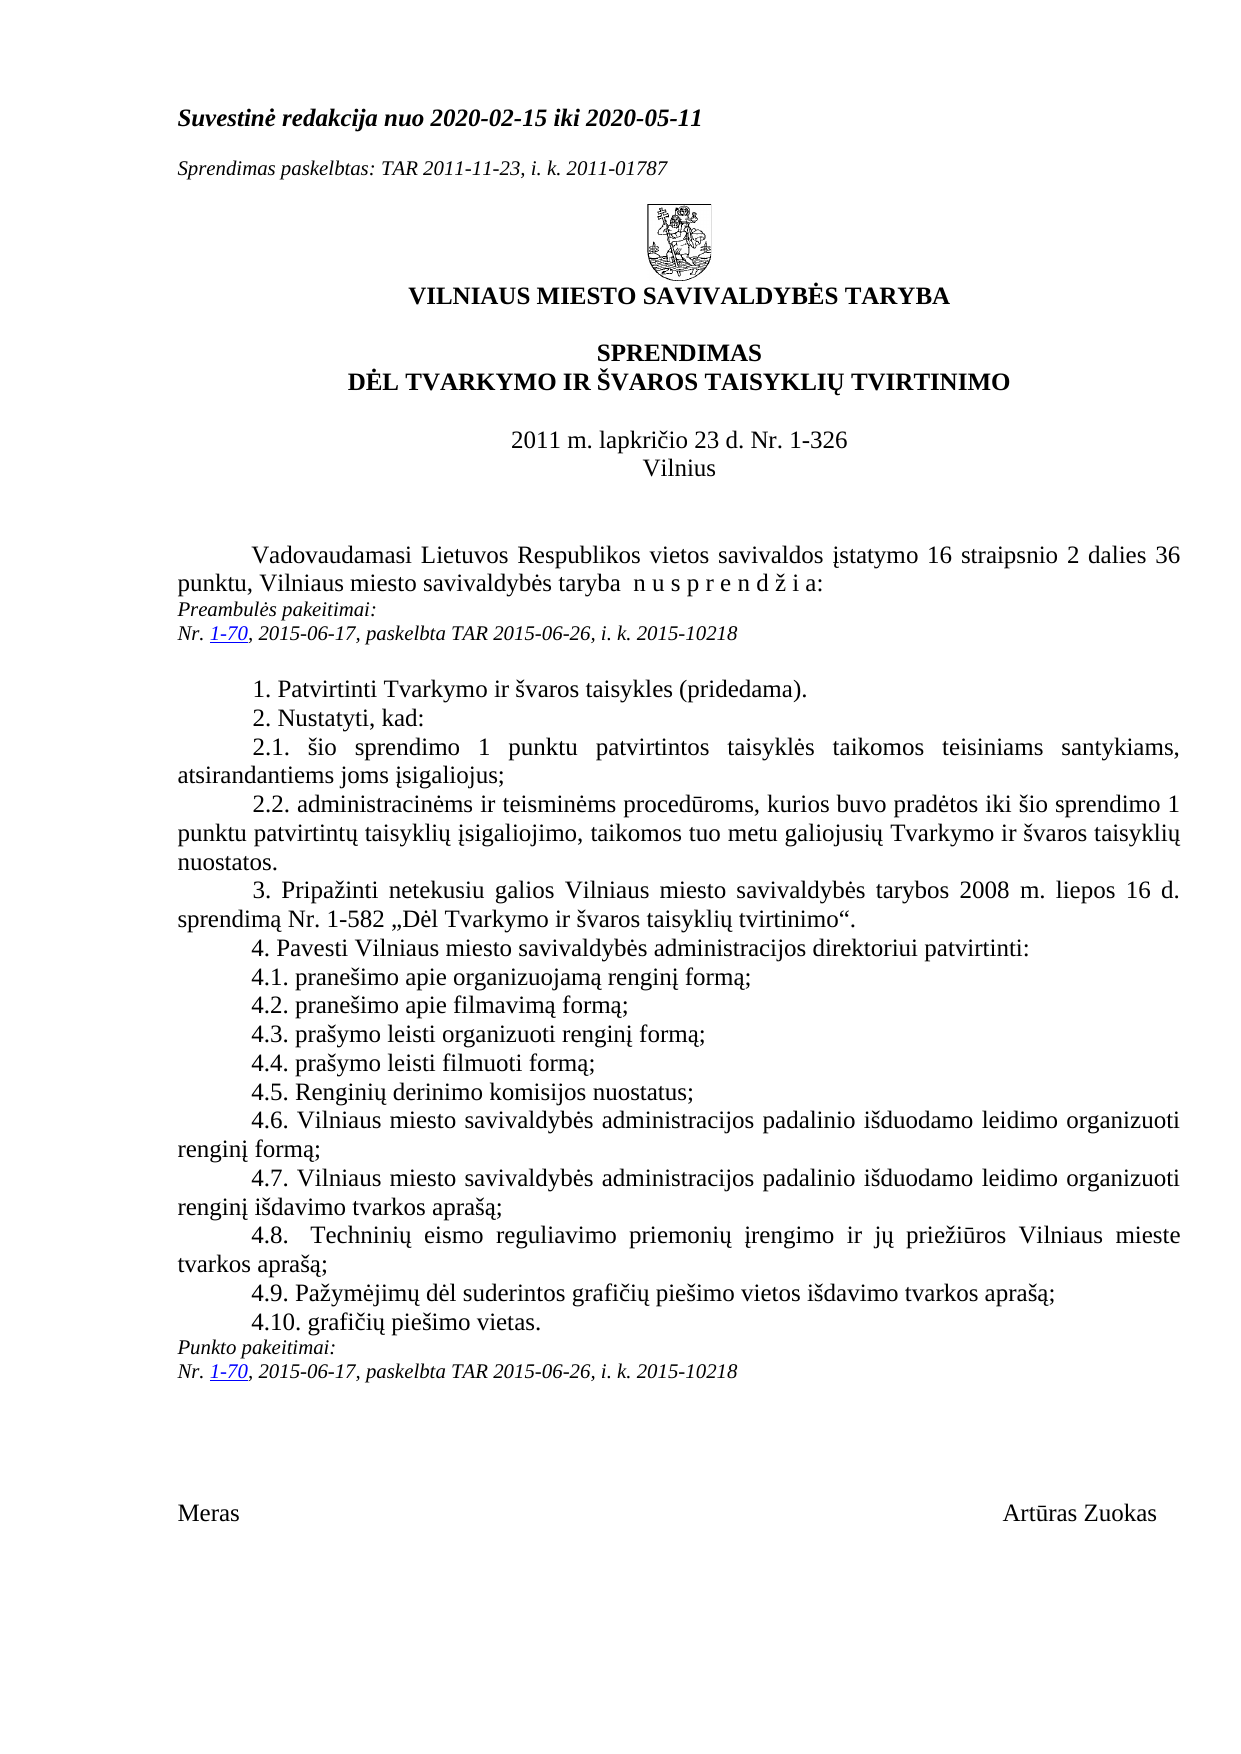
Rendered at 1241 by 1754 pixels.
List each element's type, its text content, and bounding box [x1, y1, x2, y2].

text 4.8. Techninių eismo reguliavimo priemonių įrengimo ir jų priežiūros Vilniaus mieste tvarkos aprašą; [177, 1220, 1181, 1278]
text Sprendimas paskelbtas: TAR 2011-11-23, i. k. 2011-01787 [177, 156, 1181, 180]
text 2011 m. lapkričio 23 d. Nr. 1-326 [177, 425, 1181, 453]
text 2.2. administracinėms ir teisminėms procedūroms, kurios buvo pradėtos iki šio sprendimo 1 punktu patvirtintų taisyklių įsigaliojimo, taikomos tuo metu galiojusių Tvarkymo ir švaros taisyklių nuostatos. [177, 789, 1181, 875]
text Preambulės pakeitimai: [177, 597, 1181, 621]
text Suvestinė redakcija nuo 2020-02-15 iki 2020-05-11 [177, 103, 1181, 132]
text DĖL TVARKYMO IR ŠVAROS TAISYKLIŲ TVIRTINIMO [177, 367, 1181, 396]
text 4.2. pranešimo apie filmavimą formą; [177, 990, 1181, 1019]
text Vadovaudamasi Lietuvos Respublikos vietos savivaldos įstatymo 16 straipsnio 2 dalies 36 punktu, Vilniaus miesto savivaldybės taryba n u s p r e n d ž i a: [177, 540, 1181, 597]
text 4. Pavesti Vilniaus miesto savivaldybės administracijos direktoriui patvirtinti: [177, 933, 1181, 962]
text 3. Pripažinti netekusiu galios Vilniaus miesto savivaldybės tarybos 2008 m. liepos 16 d. sprendimą Nr. 1-582 „Dėl Tvarkymo ir švaros taisyklių tvirtinimo“. [177, 875, 1181, 933]
text 1. Patvirtinti Tvarkymo ir švaros taisykles (pridedama). [177, 674, 1181, 703]
text 4.4. prašymo leisti filmuoti formą; [177, 1048, 1181, 1077]
text 4.3. prašymo leisti organizuoti renginį formą; [177, 1019, 1181, 1048]
text 4.6. Vilniaus miesto savivaldybės administracijos padalinio išduodamo leidimo organizuoti renginį formą; [177, 1105, 1181, 1163]
text 2. Nustatyti, kad: [177, 703, 1181, 732]
text Punkto pakeitimai: [177, 1335, 1181, 1359]
text 4.5. Renginių derinimo komisijos nuostatus; [177, 1077, 1181, 1105]
text 2.1. šio sprendimo 1 punktu patvirtintos taisyklės taikomos teisiniams santykiams, atsirandantiems joms įsigaliojus; [177, 732, 1181, 789]
text 4.1. pranešimo apie organizuojamą renginį formą; [177, 962, 1181, 990]
text Nr. 1-70, 2015-06-17, paskelbta TAR 2015-06-26, i. k. 2015-10218 [177, 621, 1181, 645]
text VILNIAUS MIESTO SAVIVALDYBĖS TARYBA [177, 281, 1181, 310]
text Vilnius [177, 453, 1181, 482]
text Meras Artūras Zuokas [177, 1498, 1181, 1527]
text 4.7. Vilniaus miesto savivaldybės administracijos padalinio išduodamo leidimo organizuoti renginį išdavimo tvarkos aprašą; [177, 1163, 1181, 1220]
text 4.9. Pažymėjimų dėl suderintos grafičių piešimo vietos išdavimo tvarkos aprašą; [177, 1278, 1181, 1307]
text 4.10. grafičių piešimo vietas. [177, 1307, 1181, 1335]
text Nr. 1-70, 2015-06-17, paskelbta TAR 2015-06-26, i. k. 2015-10218 [177, 1359, 1181, 1383]
text SPRENDIMAS [177, 338, 1181, 367]
